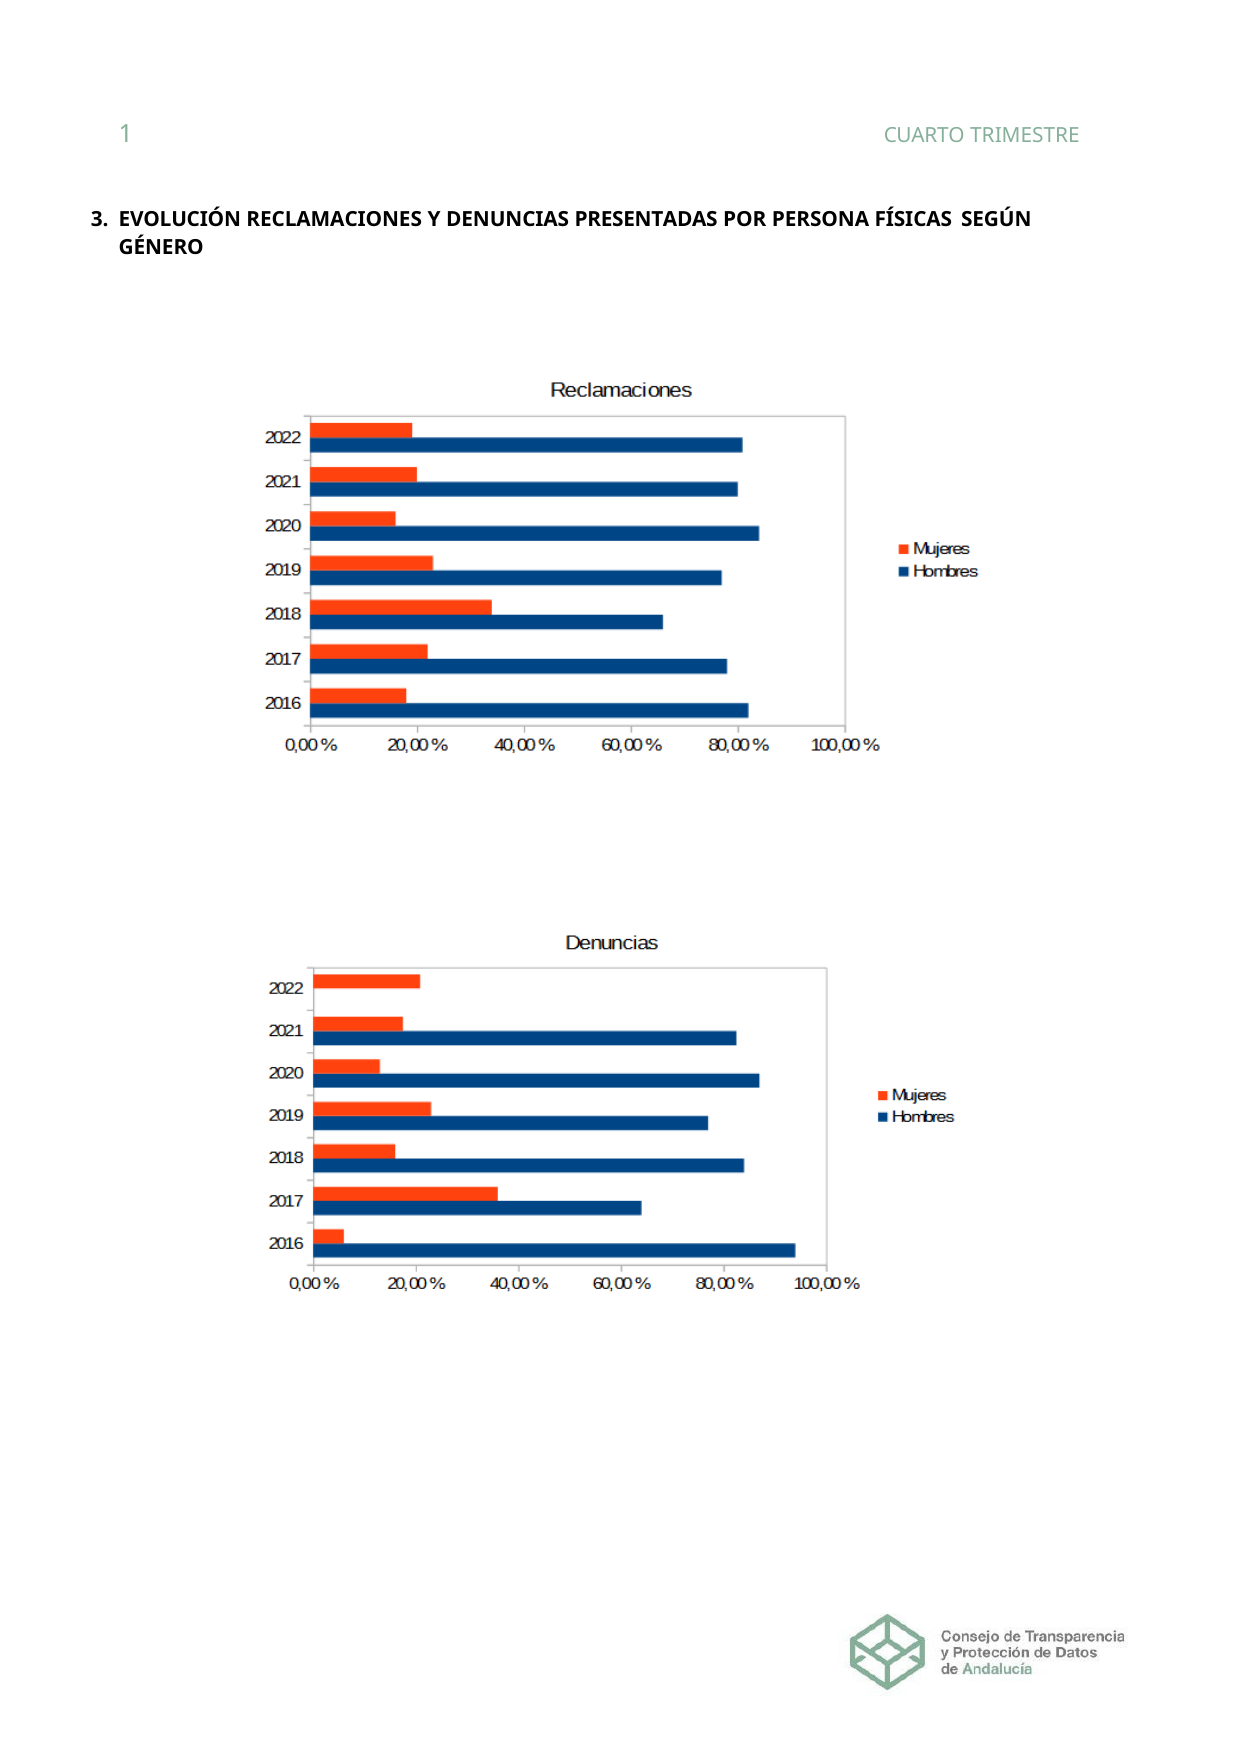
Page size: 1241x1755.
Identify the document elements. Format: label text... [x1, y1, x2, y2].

list EVOLUCIÓN RECLAMACIONES Y DENUNCIAS PRESENTADAS POR PERSONA FÍSICAS SEGÚN GÉNERO [106, 204, 1113, 261]
